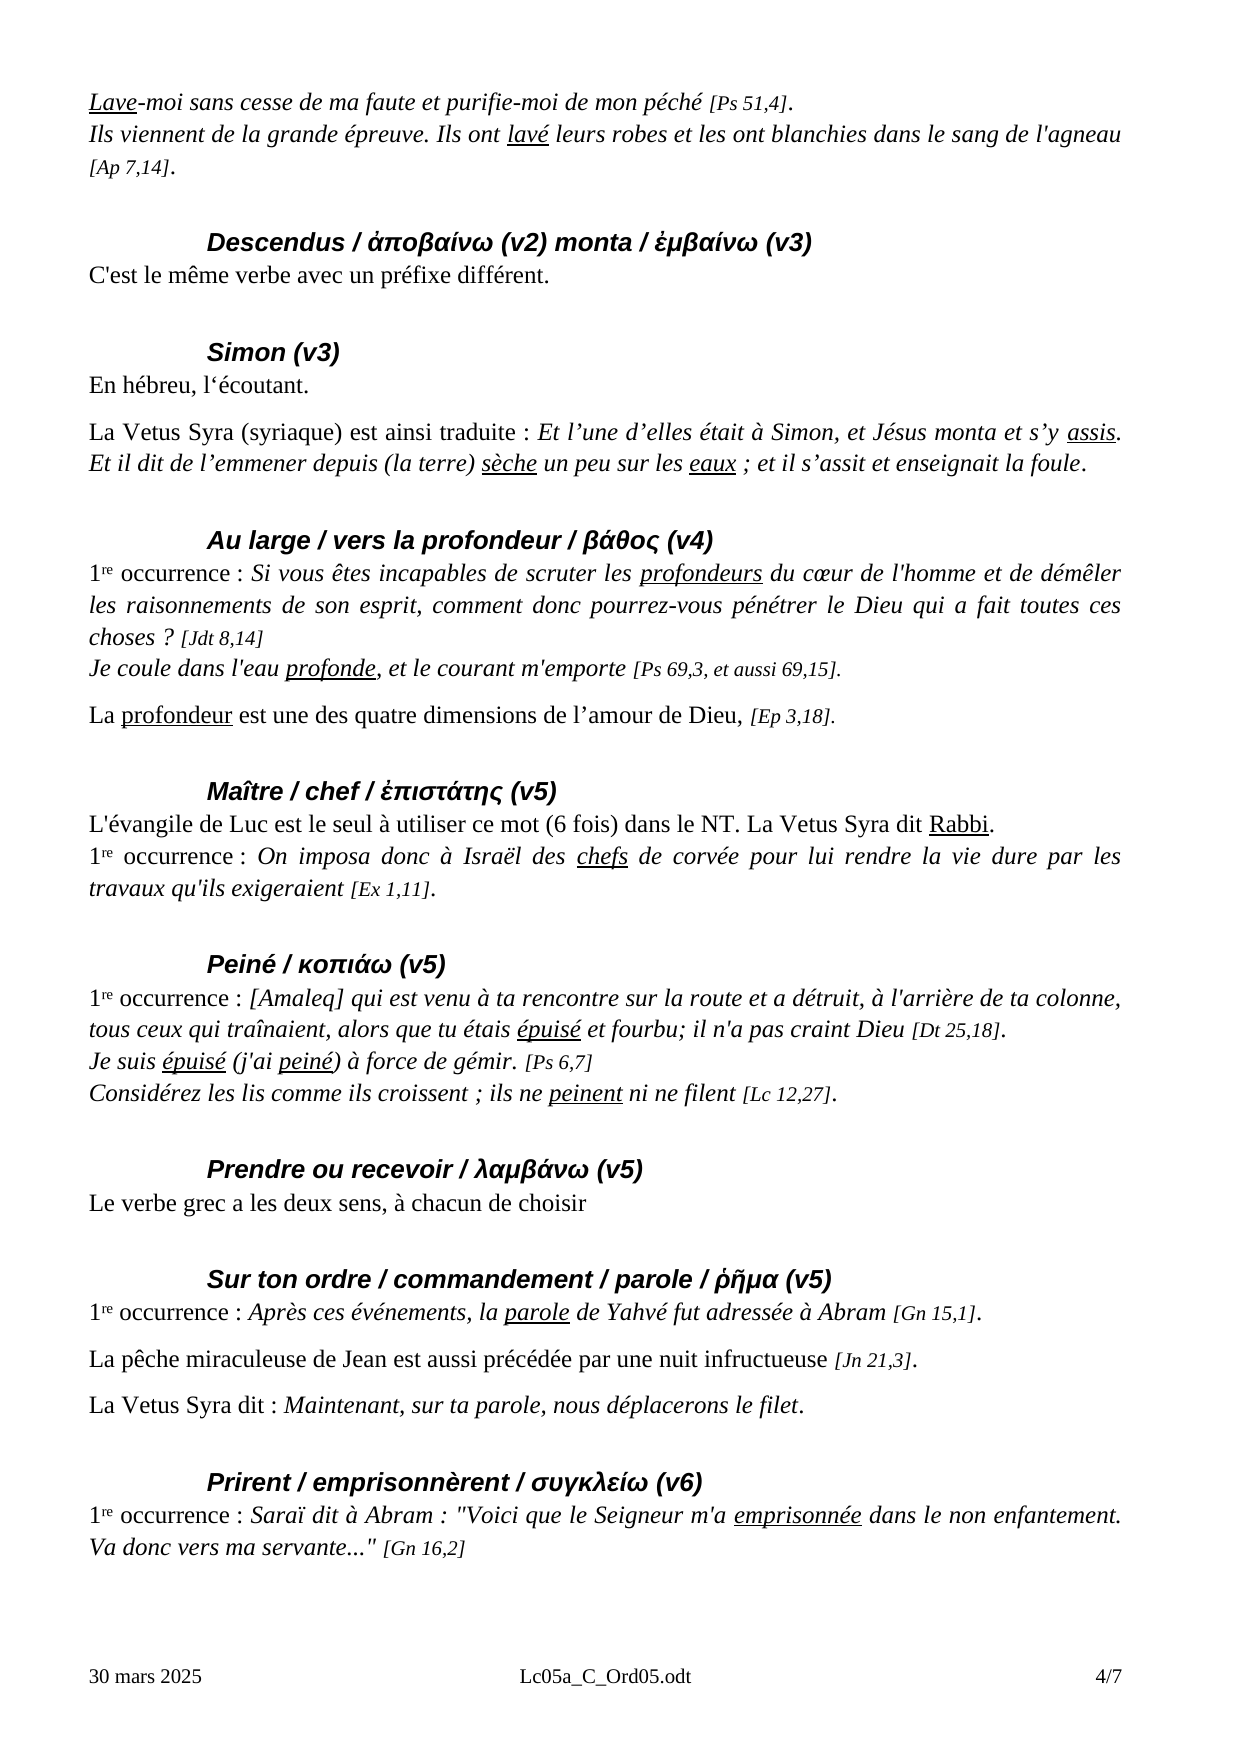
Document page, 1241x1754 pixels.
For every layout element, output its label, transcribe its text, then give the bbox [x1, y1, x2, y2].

text Ils viennent de la grande épreuve. Ils ont lavé leurs robes et les ont blanchies dans le sang de l'agneau [Ap 7,14]. [88, 120, 1122, 180]
text Je suis épuisé (j'ai peiné) à force de gémir. [Ps 6,7] [88, 1047, 1122, 1075]
text 1ʳᵉ occurrence : Saraï dit à Abram : "Voici que le Seigneur m'a emprisonnée dans le non enfantement. Va donc vers ma servante..." [Gn 16,2] [88, 1501, 1122, 1560]
text La profondeur est une des quatre dimensions de l’amour de Dieu, [Ep 3,18]. [88, 701, 1122, 729]
text C'est le même verbe avec un préfixe différent. [88, 262, 1122, 289]
text La Vetus Syra dit : Maintenant, sur ta parole, nous déplacerons le filet. [88, 1391, 1122, 1419]
subtitle Peiné / κοπιάω (v5) [207, 950, 1122, 979]
text Lave-moi sans cesse de ma faute et purifie-moi de mon péché [Ps 51,4]. [88, 88, 1122, 116]
text 1ʳᵉ occurrence : Après ces événements, la parole de Yahvé fut adressée à Abram [Gn 15,1]. [88, 1298, 1122, 1326]
text 1ʳᵉ occurrence : [Amaleq] qui est venu à ta rencontre sur la route et a détruit, à l'arrière de ta colonne, tous ceux qui traînaient, alors que tu étais épuisé et fourbu; il n'a pas craint Dieu [Dt 25,18]. [88, 984, 1122, 1043]
subtitle Au large / vers la profondeur / βάθος (v4) [207, 526, 1122, 555]
text La Vetus Syra (syriaque) est ainsi traduite : Et l’une d’elles était à Simon, et Jésus monta et s’y assis. Et il dit de l’emmener depuis (la terre) sèche un peu sur les eaux ; et il s’assit et enseignait la foule. [88, 418, 1122, 477]
text Je coule dans l'eau profonde, et le courant m'emporte [Ps 69,3, et aussi 69,15]. [88, 654, 1122, 682]
subtitle Simon (v3) [207, 338, 1122, 367]
subtitle Sur ton ordre / commandement / parole / ῥῆμα (v5) [207, 1265, 1122, 1294]
text La pêche miraculeuse de Jean est aussi précédée par une nuit infructueuse [Jn 21,3]. [88, 1345, 1122, 1372]
subtitle Maître / chef / ἐπιστάτης (v5) [207, 777, 1122, 806]
subtitle Prendre ou recevoir / λαμβάνω (v5) [207, 1155, 1122, 1184]
text 1ʳᵉ occurrence : Si vous êtes incapables de scruter les profondeurs du cœur de l'homme et de démêler les raisonnements de son esprit, comment donc pourrez-vous pénétrer le Dieu qui a fait toutes ces choses ? [Jdt 8,14] [88, 559, 1122, 650]
text Considérez les lis comme ils croissent ; ils ne peinent ni ne filent [Lc 12,27]. [88, 1079, 1122, 1107]
text 1ʳᵉ occurrence : On imposa donc à Israël des chefs de corvée pour lui rendre la vie dure par les travaux qu'ils exigeraient [Ex 1,11]. [88, 842, 1122, 902]
text L'évangile de Luc est le seul à utiliser ce mot (6 fois) dans le NT. La Vetus Syra dit Rabbi. [88, 811, 1122, 838]
subtitle Prirent / emprisonnèrent / συγκλείω (v6) [207, 1468, 1122, 1497]
text En hébreu, l‘écoutant. [88, 371, 1122, 399]
text Le verbe grec a les deux sens, à chacun de choisir [88, 1189, 1122, 1216]
subtitle Descendus / ἀποβαίνω (v2) monta / ἐμβαίνω (v3) [207, 228, 1122, 257]
